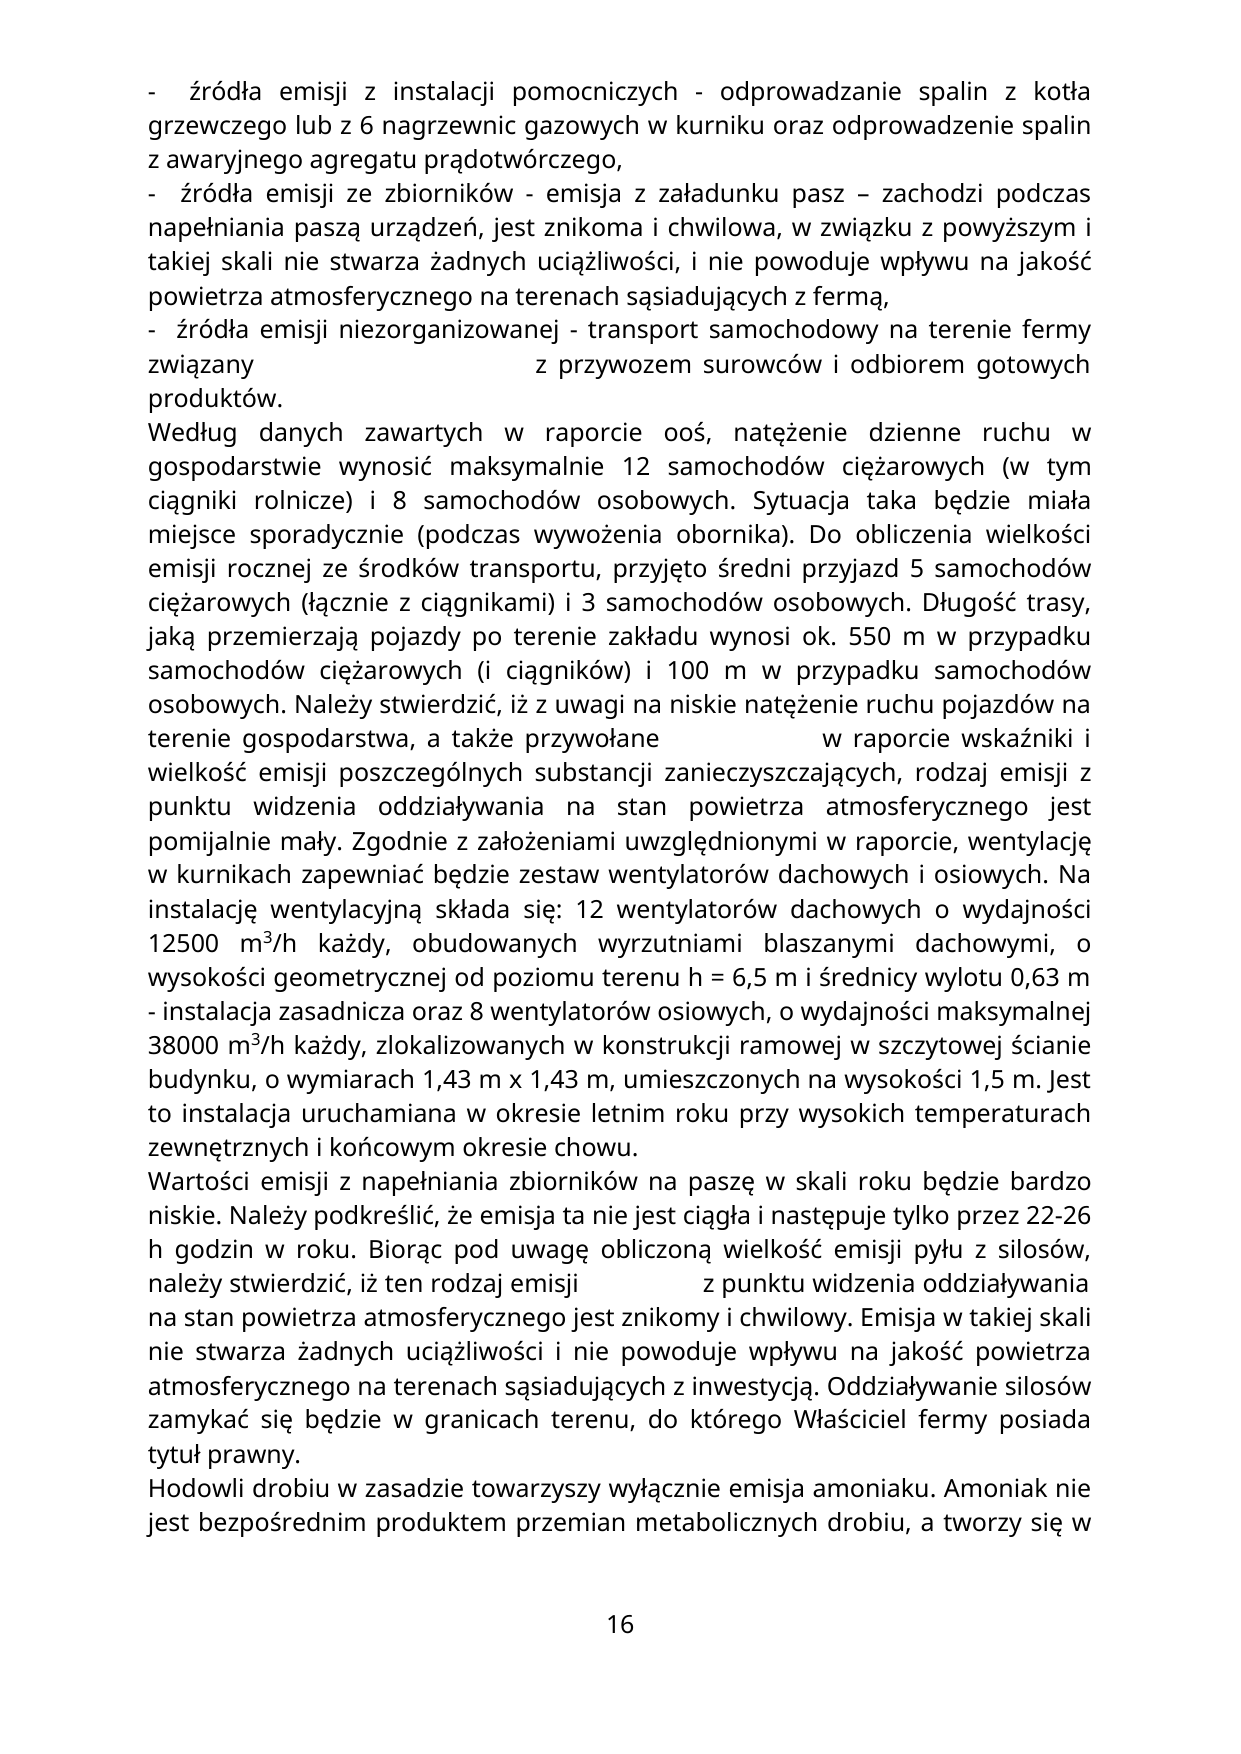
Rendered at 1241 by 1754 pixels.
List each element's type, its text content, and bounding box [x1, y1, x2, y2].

text Wartości emisji z napełniania zbiorników na paszę w skali roku będzie bardzo niskie. Należy podkreślić, że emisja ta nie jest ciągła i następuje tylko przez 22-26 h godzin w roku. Biorąc pod uwagę obliczoną wielkość emisji pyłu z silosów, należy stwierdzić, iż ten rodzaj emisji z punktu widzenia oddziaływania na stan powietrza atmosferycznego jest znikomy i chwilowy. Emisja w takiej skali nie stwarza żadnych uciążliwości i nie powoduje wpływu na jakość powietrza atmosferycznego na terenach sąsiadujących z inwestycją. Oddziaływanie silosów zamykać się będzie w granicach terenu, do którego Właściciel fermy posiada tytuł prawny. [148, 1164, 1093, 1470]
text Hodowli drobiu w zasadzie towarzyszy wyłącznie emisja amoniaku. Amoniak nie jest bezpośrednim produktem przemian metabolicznych drobiu, a tworzy się w [148, 1470, 1093, 1538]
text Według danych zawartych w raporcie ooś, natężenie dzienne ruchu w gospodarstwie wynosić maksymalnie 12 samochodów ciężarowych (w tym ciągniki rolnicze) i 8 samochodów osobowych. Sytuacja taka będzie miała miejsce sporadycznie (podczas wywożenia obornika). Do obliczenia wielkości emisji rocznej ze środków transportu, przyjęto średni przyjazd 5 samochodów ciężarowych (łącznie z ciągnikami) i 3 samochodów osobowych. Długość trasy, jaką przemierzają pojazdy po terenie zakładu wynosi ok. 550 m w przypadku samochodów ciężarowych (i ciągników) i 100 m w przypadku samochodów osobowych. Należy stwierdzić, iż z uwagi na niskie natężenie ruchu pojazdów na terenie gospodarstwa, a także przywołane w raporcie wskaźniki i wielkość emisji poszczególnych substancji zanieczyszczających, rodzaj emisji z punktu widzenia oddziaływania na stan powietrza atmosferycznego jest pomijalnie mały. Zgodnie z założeniami uwzględnionymi w raporcie, wentylację w kurnikach zapewniać będzie zestaw wentylatorów dachowych i osiowych. Na instalację wentylacyjną składa się: 12 wentylatorów dachowych o wydajności 12500 m3/h każdy, obudowanych wyrzutniami blaszanymi dachowymi, o wysokości geometrycznej od poziomu terenu h = 6,5 m i średnicy wylotu 0,63 m - instalacja zasadnicza oraz 8 wentylatorów osiowych, o wydajności maksymalnej 38000 m3/h każdy, zlokalizowanych w konstrukcji ramowej w szczytowej ścianie budynku, o wymiarach 1,43 m x 1,43 m, umieszczonych na wysokości 1,5 m. Jest to instalacja uruchamiana w okresie letnim roku przy wysokich temperaturach zewnętrznych i końcowym okresie chowu. [148, 414, 1093, 1164]
text - źródła emisji niezorganizowanej - transport samochodowy na terenie fermy związany z przywozem surowców i odbiorem gotowych produktów. [148, 312, 1093, 414]
text - źródła emisji ze zbiorników - emisja z załadunku pasz – zachodzi podczas napełniania paszą urządzeń, jest znikoma i chwilowa, w związku z powyższym i takiej skali nie stwarza żadnych uciążliwości, i nie powoduje wpływu na jakość powietrza atmosferycznego na terenach sąsiadujących z fermą, [148, 176, 1093, 312]
text - źródła emisji z instalacji pomocniczych - odprowadzanie spalin z kotła grzewczego lub z 6 nagrzewnic gazowych w kurniku oraz odprowadzenie spalin z awaryjnego agregatu prądotwórczego, [148, 74, 1093, 176]
